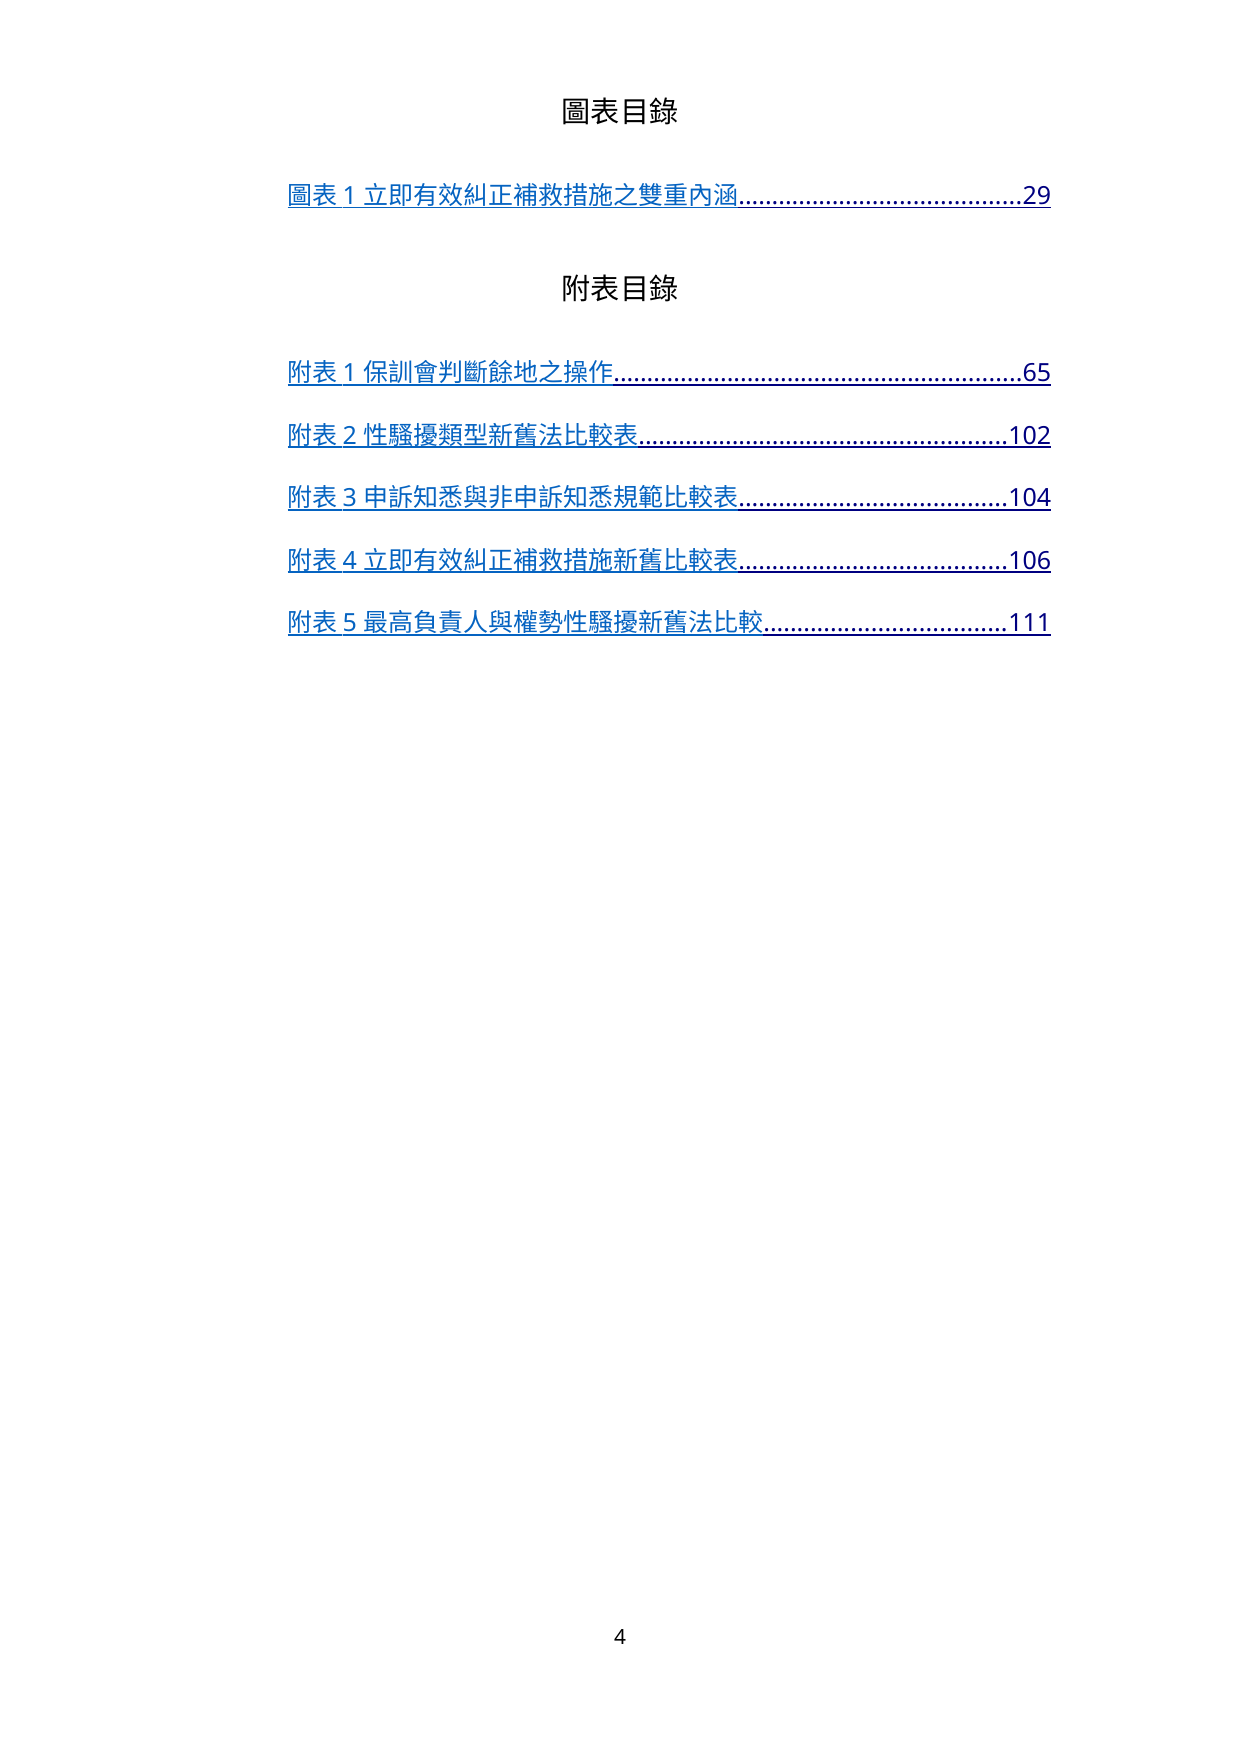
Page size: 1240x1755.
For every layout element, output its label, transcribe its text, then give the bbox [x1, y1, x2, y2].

text 附表2 性騷擾類型新舊法比較表 102 [287, 392, 1052, 454]
text 附表4 立即有效糾正補救措施新舊比較表 106 [287, 517, 1052, 579]
text 附表目錄 [187, 266, 1052, 308]
text 附表1 保訓會判斷餘地之操作 65 [287, 329, 1052, 392]
text 圖表目錄 [187, 89, 1052, 131]
text 附表3 申訴知悉與非申訴知悉規範比較表 104 [287, 454, 1052, 517]
text 附表5 最高負責人與權勢性騷擾新舊法比較 111 [287, 579, 1052, 642]
text 圖表1 立即有效糾正補救措施之雙重內涵 29 [287, 152, 1052, 214]
